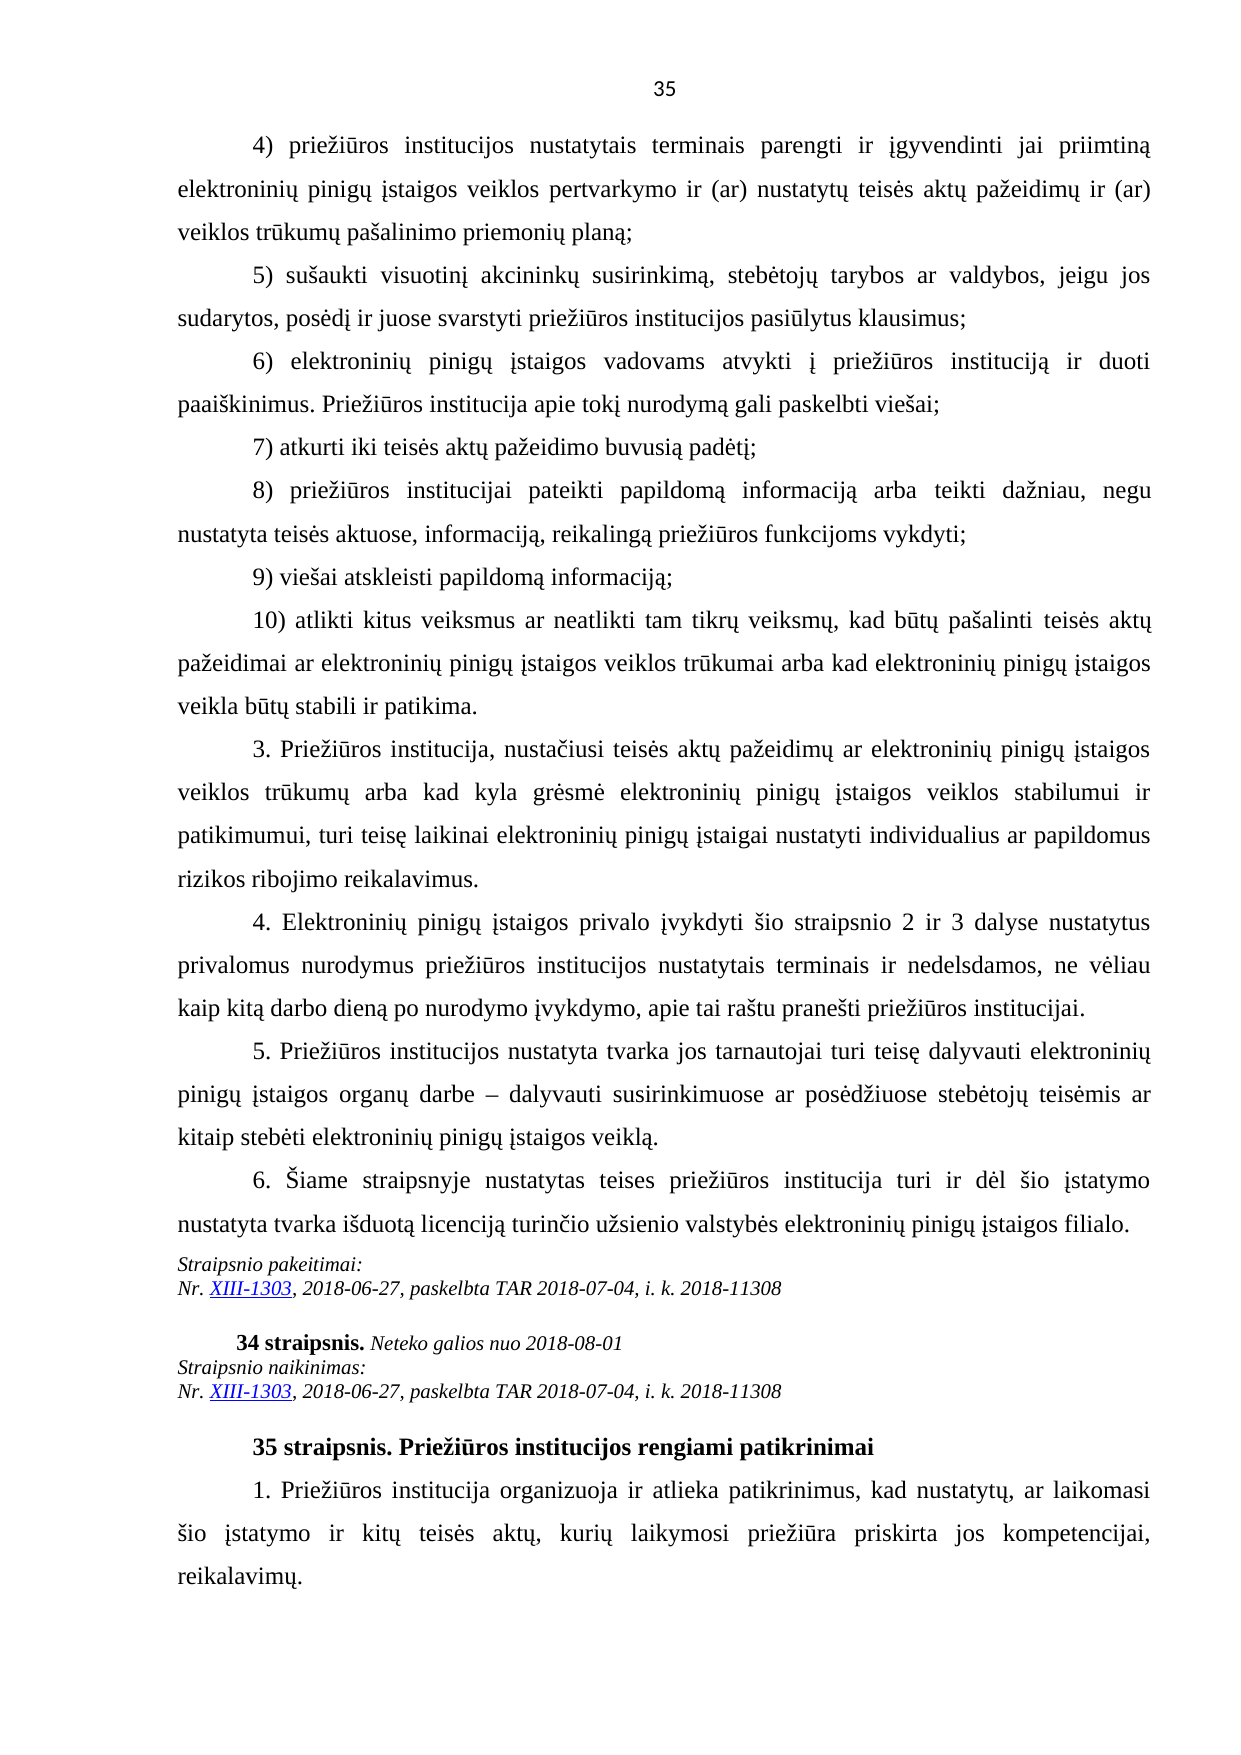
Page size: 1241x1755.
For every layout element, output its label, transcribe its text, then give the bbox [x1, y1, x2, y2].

text 1. Priežiūros institucija organizuoja ir atlieka patikrinimus, kad nustatytų, ar laikomasi šio įstatymo ir kitų teisės aktų, kurių laikymosi priežiūra priskirta jos kompetencijai, reikalavimų. [177, 1475, 1152, 1590]
text Straipsnio naikinimas: [177, 1355, 1152, 1379]
text 10) atlikti kitus veiksmus ar neatlikti tam tikrų veiksmų, kad būtų pašalinti teisės aktų pažeidimai ar elektroninių pinigų įstaigos veiklos trūkumai arba kad elektroninių pinigų įstaigos veikla būtų stabili ir patikima. [177, 605, 1152, 720]
text 4. Elektroninių pinigų įstaigos privalo įvykdyti šio straipsnio 2 ir 3 dalyse nustatytus privalomus nurodymus priežiūros institucijos nustatytais terminais ir nedelsdamos, ne vėliau kaip kitą darbo dieną po nurodymo įvykdymo, apie tai raštu pranešti priežiūros institucijai. [177, 907, 1152, 1022]
text 35 straipsnis. Priežiūros institucijos rengiami patikrinimai [177, 1432, 1152, 1461]
text 8) priežiūros institucijai pateikti papildomą informaciją arba teikti dažniau, negu nustatyta teisės aktuose, informaciją, reikalingą priežiūros funkcijoms vykdyti; [177, 476, 1152, 547]
text 6. Šiame straipsnyje nustatytas teises priežiūros institucija turi ir dėl šio įstatymo nustatyta tvarka išduotą licenciją turinčio užsienio valstybės elektroninių pinigų įstaigos filialo. [177, 1166, 1152, 1237]
text Nr. XIII-1303, 2018-06-27, paskelbta TAR 2018-07-04, i. k. 2018-11308 [177, 1379, 1152, 1403]
text 6) elektroninių pinigų įstaigos vadovams atvykti į priežiūros instituciją ir duoti paaiškinimus. Priežiūros institucija apie tokį nurodymą gali paskelbti viešai; [177, 346, 1152, 418]
text 9) viešai atskleisti papildomą informaciją; [177, 562, 1152, 591]
text 5) sušaukti visuotinį akcininkų susirinkimą, stebėtojų tarybos ar valdybos, jeigu jos sudarytos, posėdį ir juose svarstyti priežiūros institucijos pasiūlytus klausimus; [177, 260, 1152, 332]
text 34 straipsnis. Neteko galios nuo 2018-08-01 [177, 1329, 1152, 1355]
text 7) atkurti iki teisės aktų pažeidimo buvusią padėtį; [177, 432, 1152, 461]
text Nr. XIII-1303, 2018-06-27, paskelbta TAR 2018-07-04, i. k. 2018-11308 [177, 1276, 1152, 1300]
text 4) priežiūros institucijos nustatytais terminais parengti ir įgyvendinti jai priimtiną elektroninių pinigų įstaigos veiklos pertvarkymo ir (ar) nustatytų teisės aktų pažeidimų ir (ar) veiklos trūkumų pašalinimo priemonių planą; [177, 131, 1152, 246]
text 3. Priežiūros institucija, nustačiusi teisės aktų pažeidimų ar elektroninių pinigų įstaigos veiklos trūkumų arba kad kyla grėsmė elektroninių pinigų įstaigos veiklos stabilumui ir patikimumui, turi teisę laikinai elektroninių pinigų įstaigai nustatyti individualius ar papildomus rizikos ribojimo reikalavimus. [177, 734, 1152, 892]
text 5. Priežiūros institucijos nustatyta tvarka jos tarnautojai turi teisę dalyvauti elektroninių pinigų įstaigos organų darbe – dalyvauti susirinkimuose ar posėdžiuose stebėtojų teisėmis ar kitaip stebėti elektroninių pinigų įstaigos veiklą. [177, 1036, 1152, 1151]
text Straipsnio pakeitimai: [177, 1252, 1152, 1276]
